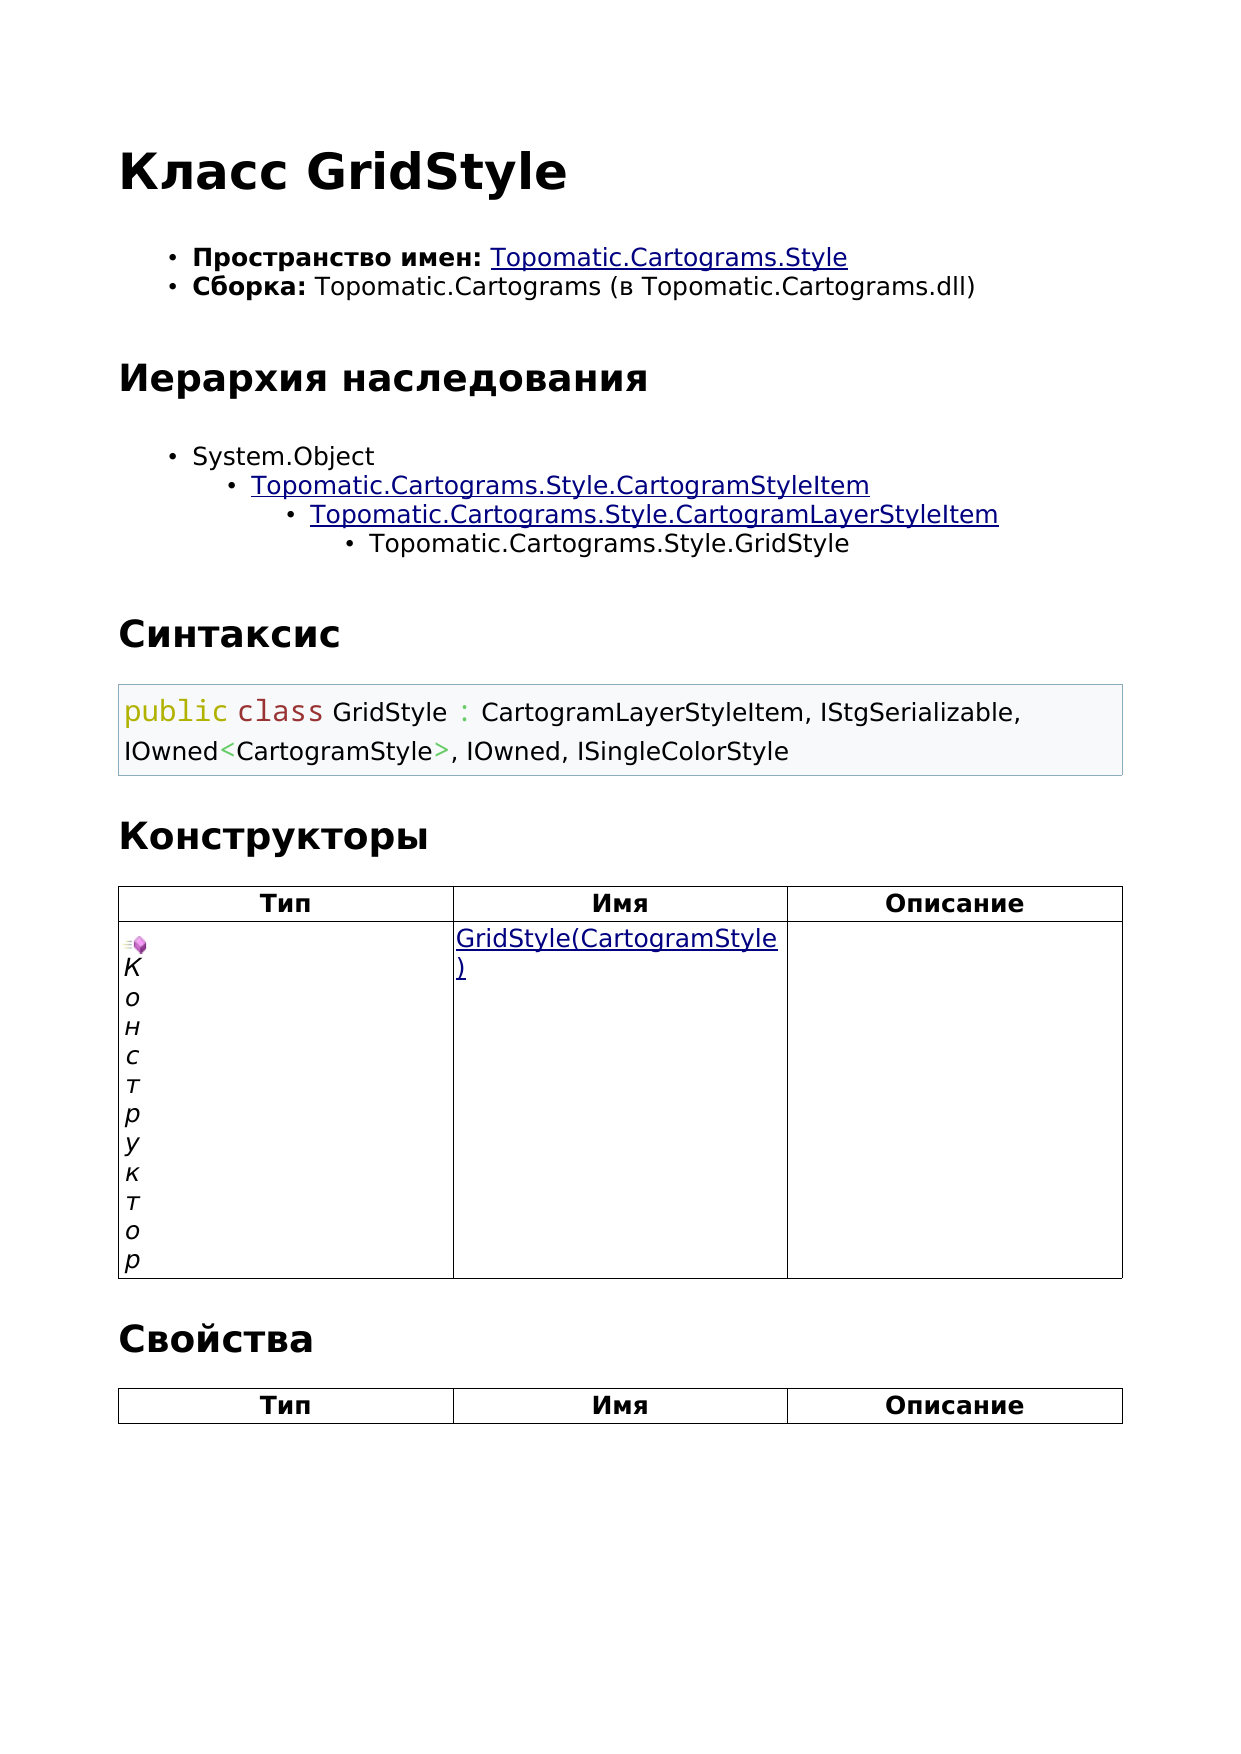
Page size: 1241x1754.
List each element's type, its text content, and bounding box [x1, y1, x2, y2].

subtitle Синтаксис [118, 613, 1122, 657]
table_header public class GridStyle : CartogramLayerStyleItem, IStgSerializable, IOwned<CartogramStyle>, IOwned, ISingleColorStyle [119, 685, 1122, 775]
subtitle Конструкторы [118, 815, 1122, 858]
table_header Тип [119, 887, 453, 921]
list Пространство имен: Topomatic.Cartograms.Style [177, 243, 1122, 272]
subtitle Свойства [118, 1317, 1122, 1361]
list System.Object [177, 442, 1122, 471]
subtitle Иерархия наследования [118, 356, 1122, 400]
table_header Имя [454, 1389, 787, 1423]
table_cell GridStyle(CartogramStyle) [454, 922, 787, 1277]
table_header Тип [119, 1389, 453, 1423]
list Сборка: Topomatic.Cartograms (в Topomatic.Cartograms.dll) [177, 272, 1122, 302]
table_header Имя [454, 887, 787, 921]
subtitle Класс GridStyle [118, 143, 1122, 201]
picture [121, 936, 147, 954]
table_cell [788, 922, 1122, 1277]
list Topomatic.Cartograms.Style.CartogramStyleItem [236, 471, 1122, 500]
list Topomatic.Cartograms.Style.GridStyle [354, 529, 1122, 558]
list Topomatic.Cartograms.Style.CartogramLayerStyleItem [295, 500, 1122, 529]
table_cell [119, 922, 453, 1277]
table_header Описание [788, 887, 1122, 921]
table_header Описание [788, 1389, 1122, 1423]
